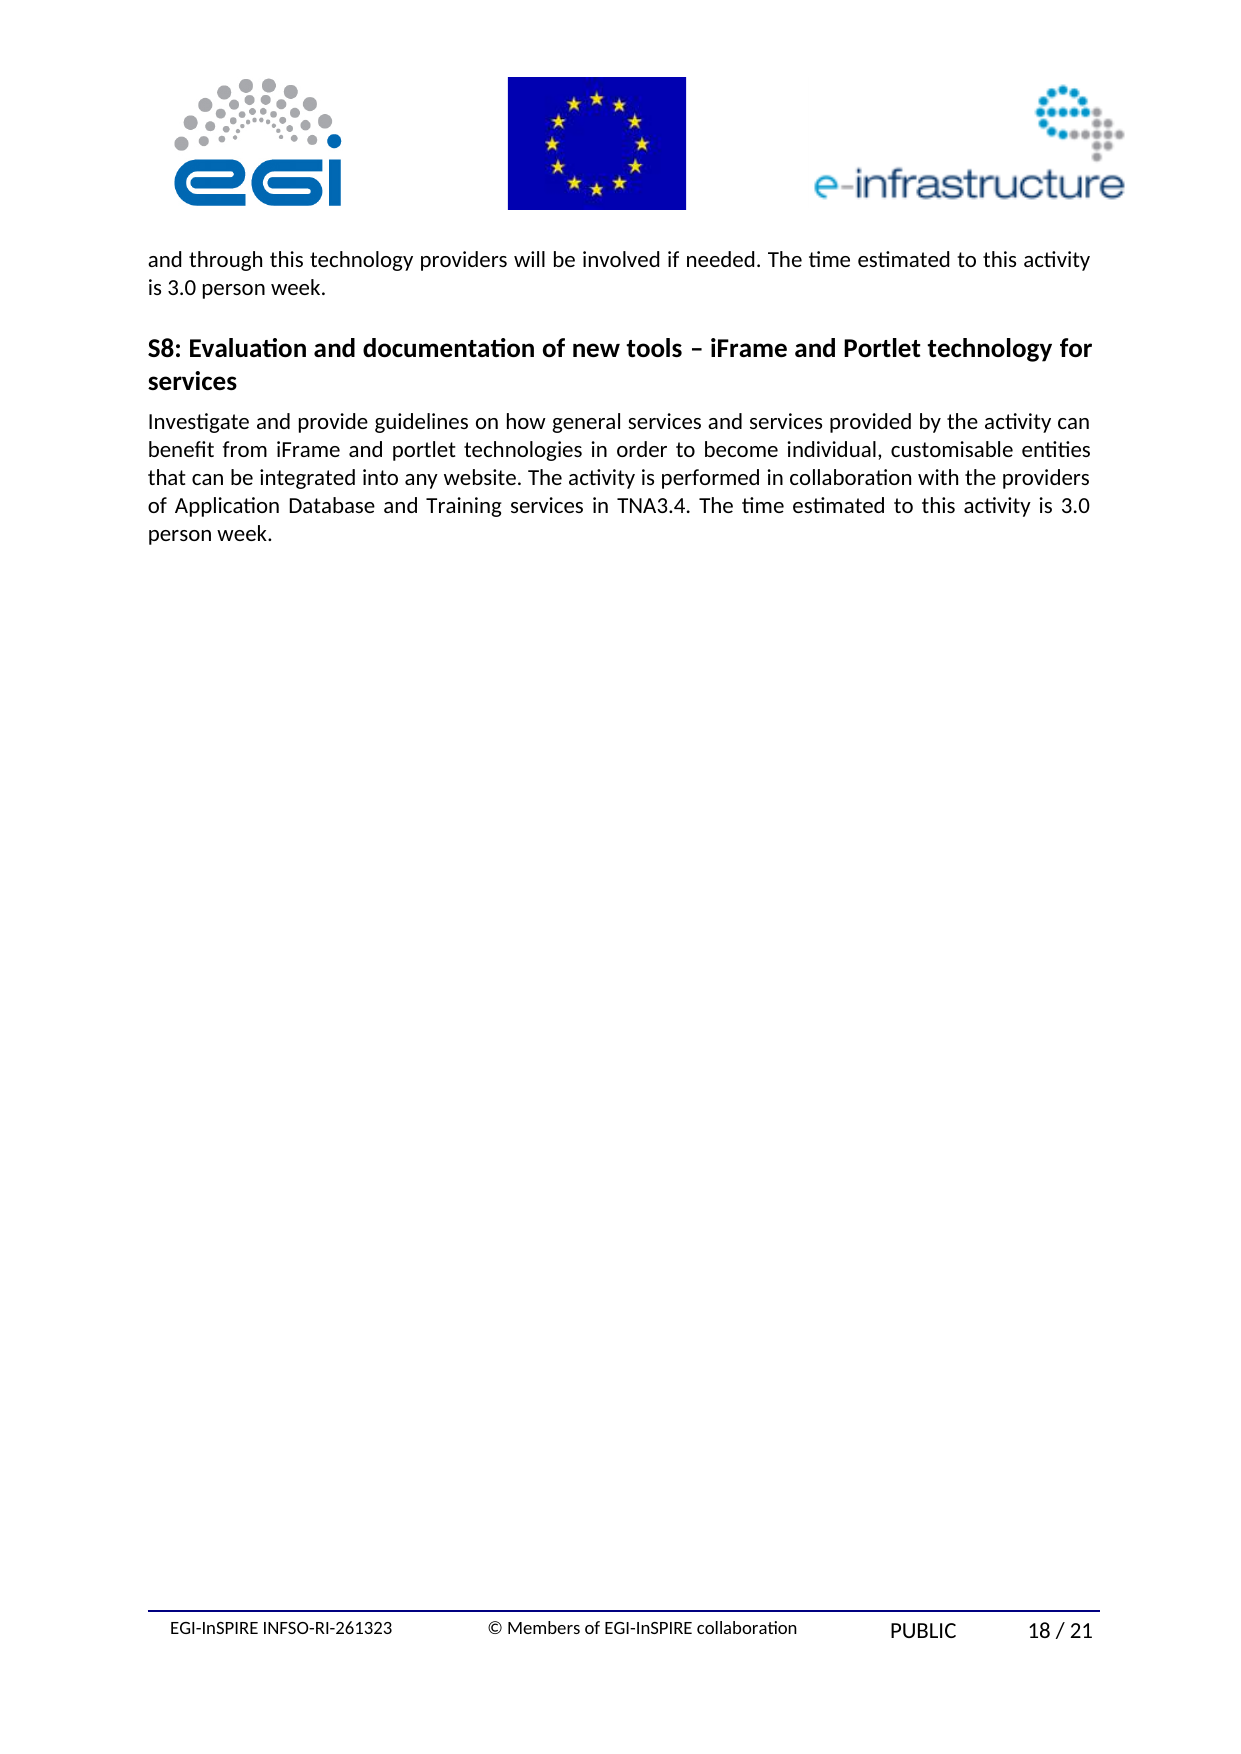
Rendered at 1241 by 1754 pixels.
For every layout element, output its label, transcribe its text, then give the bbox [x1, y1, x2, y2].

text Investigate and provide guidelines on how general services and services provided by the activity can benefit from iFrame and portlet technologies in order to become individual, customisable entities that can be integrated into any website. The activity is performed in collaboration with the providers of Application Database and Training services in TNA3.4. The time estimated to this activity is 3.0 person week. [148, 407, 1092, 547]
subtitle S8: Evaluation and documentation of new tools – iFrame and Portlet technology for services [148, 331, 1092, 397]
text and through this technology providers will be involved if needed. The time estimated to this activity is 3.0 person week. [148, 246, 1092, 302]
